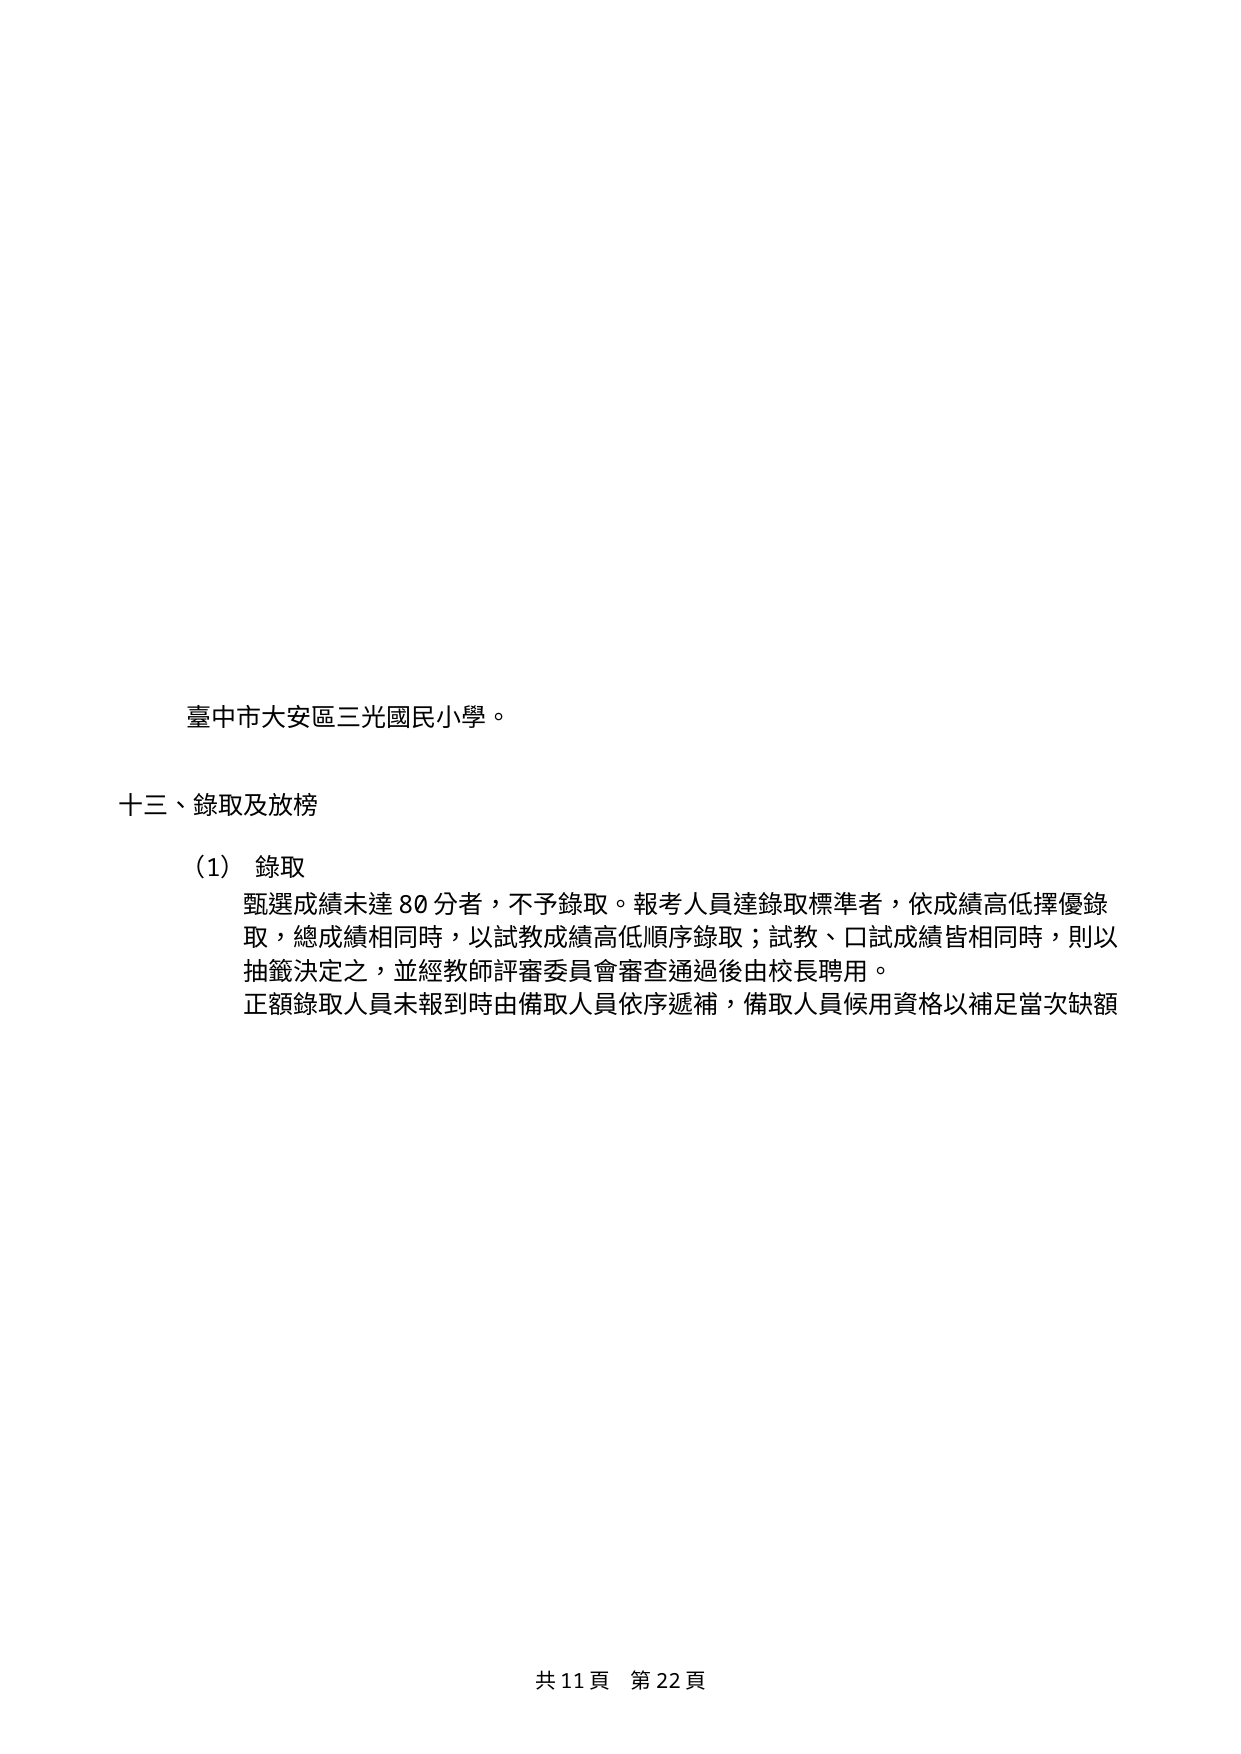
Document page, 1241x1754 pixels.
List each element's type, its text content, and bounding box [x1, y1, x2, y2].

text 正額錄取人員未報到時由備取人員依序遞補，備取人員候用資格以補足當次缺額 [243, 987, 1122, 1020]
list 錄取 [181, 824, 1122, 887]
text 十三、錄取及放榜 [118, 762, 1122, 824]
text 臺中市大安區三光國民小學。 [186, 674, 1122, 737]
text 甄選成績未達80分者，不予錄取。報考人員達錄取標準者，依成績高低擇優錄取，總成績相同時，以試教成績高低順序錄取；試教、口試成績皆相同時，則以抽籤決定之，並經教師評審委員會審查通過後由校長聘用。 [243, 887, 1122, 987]
